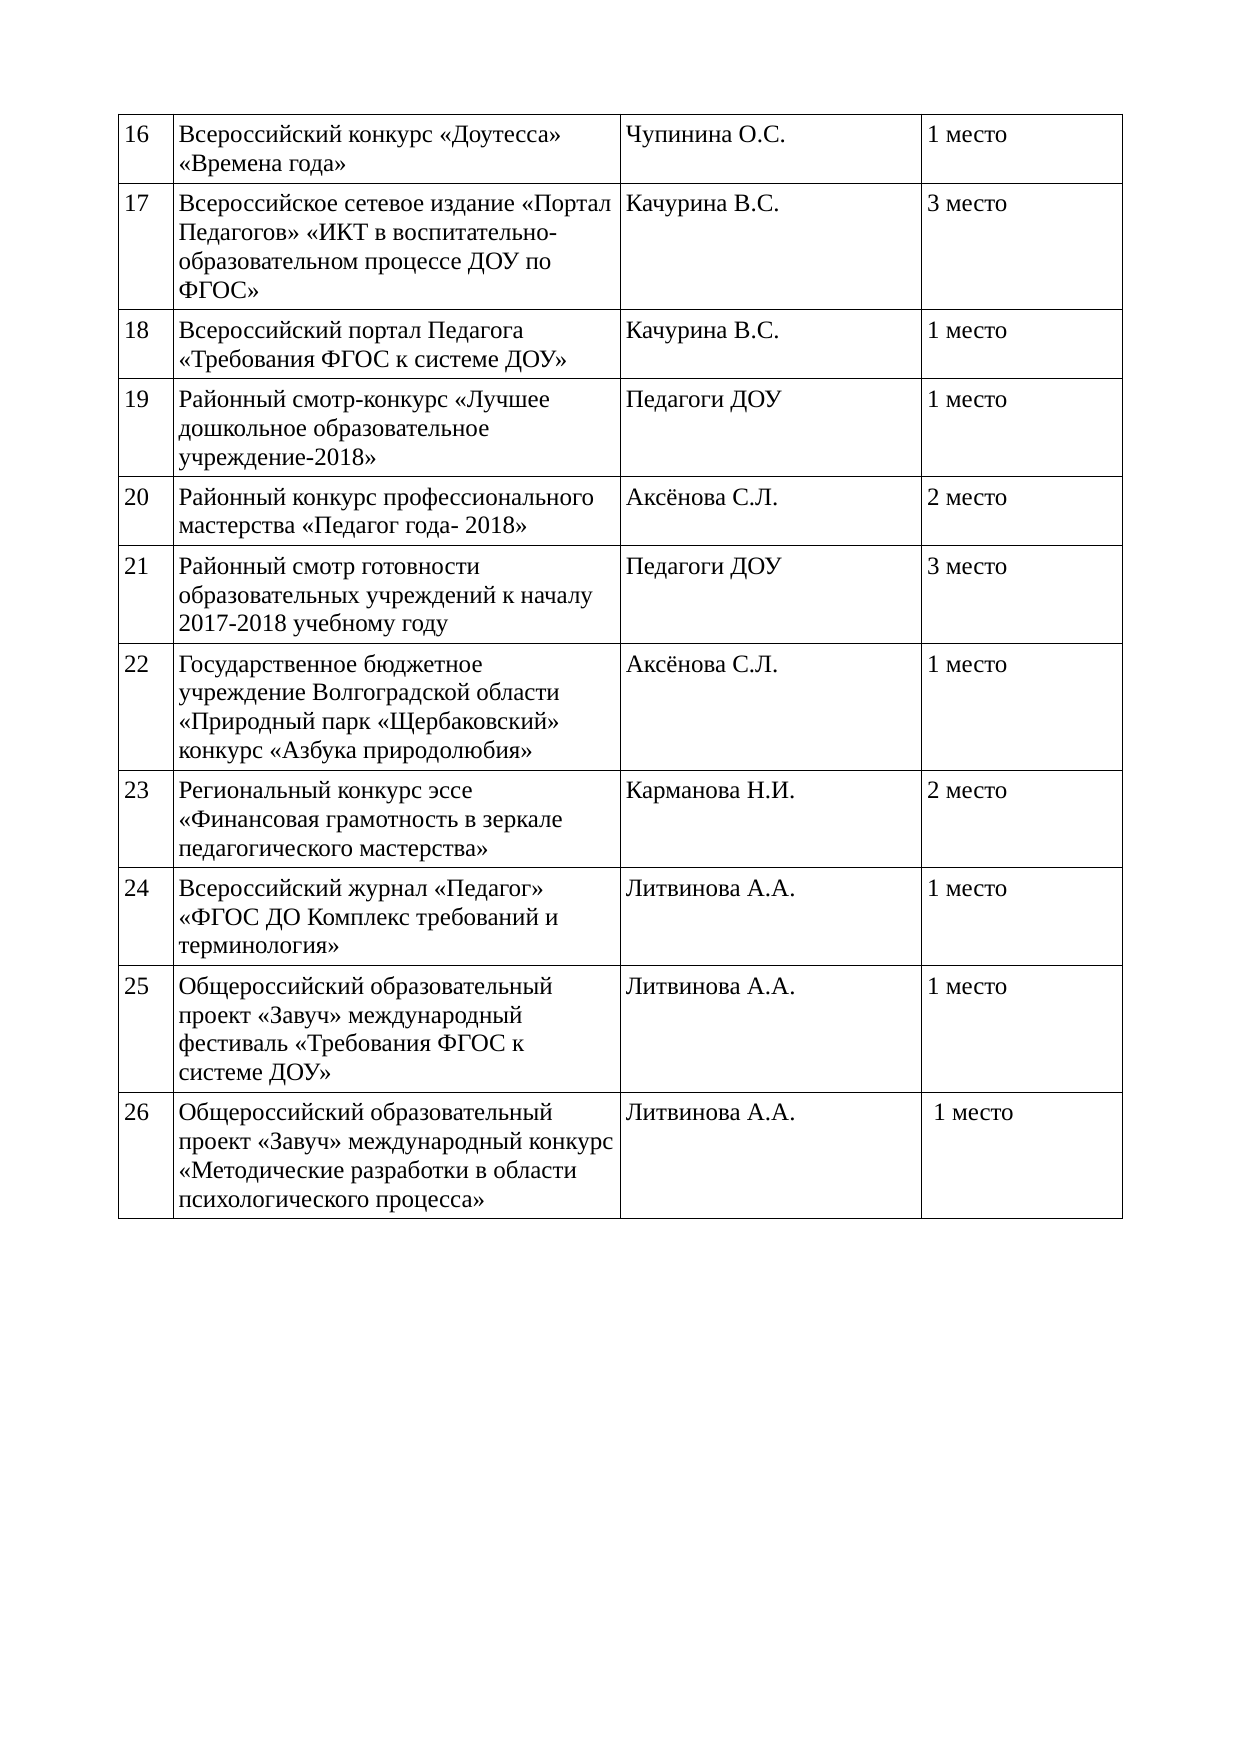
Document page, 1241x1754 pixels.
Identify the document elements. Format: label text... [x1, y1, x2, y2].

table_cell 25 [119, 966, 173, 1092]
table_cell 1 место [922, 115, 1122, 183]
table_cell Районный смотр-конкурс «Лучшее дошкольное образовательное учреждение-2018» [174, 379, 620, 476]
table_cell 16 [119, 115, 173, 183]
table_cell Всероссийский конкурс «Доутесса» «Времена года» [174, 115, 620, 183]
table_cell 19 [119, 379, 173, 476]
table_cell 1 место [922, 379, 1122, 476]
table_cell 2 место [922, 477, 1122, 545]
table_cell Литвинова А.А. [621, 1093, 921, 1218]
table_cell Литвинова А.А. [621, 868, 921, 965]
table_cell 1 место [922, 310, 1122, 378]
table_cell Государственное бюджетное учреждение Волгоградской области «Природный парк «Щербаковский» конкурс «Азбука природолюбия» [174, 644, 620, 769]
table_cell Чупинина О.С. [621, 115, 921, 183]
table_cell Общероссийский образовательный проект «Завуч» международный конкурс «Методические разработки в области психологического процесса» [174, 1093, 620, 1218]
table_cell Педагоги ДОУ [621, 379, 921, 476]
table_cell 1 место [922, 1093, 1122, 1218]
table_cell Всероссийский портал Педагога «Требования ФГОС к системе ДОУ» [174, 310, 620, 378]
table_cell 1 место [922, 644, 1122, 769]
table_cell 20 [119, 477, 173, 545]
table_cell Карманова Н.И. [621, 771, 921, 867]
table_cell 3 место [922, 184, 1122, 309]
table_cell Аксёнова С.Л. [621, 644, 921, 769]
table_cell Общероссийский образовательный проект «Завуч» международный фестиваль «Требования ФГОС к системе ДОУ» [174, 966, 620, 1092]
table_cell 1 место [922, 868, 1122, 965]
table_cell 3 место [922, 546, 1122, 643]
table_cell 23 [119, 771, 173, 867]
table_cell Районный смотр готовности образовательных учреждений к началу 2017-2018 учебному году [174, 546, 620, 643]
table_cell 24 [119, 868, 173, 965]
table_cell Всероссийское сетевое издание «Портал Педагогов» «ИКТ в воспитательно-образовательном процессе ДОУ по ФГОС» [174, 184, 620, 309]
table_cell Всероссийский журнал «Педагог» «ФГОС ДО Комплекс требований и терминология» [174, 868, 620, 965]
table_cell 22 [119, 644, 173, 769]
table_cell Региональный конкурс эссе «Финансовая грамотность в зеркале педагогического мастерства» [174, 771, 620, 867]
table_cell Качурина В.С. [621, 184, 921, 309]
table_cell 26 [119, 1093, 173, 1218]
table_cell Литвинова А.А. [621, 966, 921, 1092]
table_cell 21 [119, 546, 173, 643]
table_cell Педагоги ДОУ [621, 546, 921, 643]
table_cell Аксёнова С.Л. [621, 477, 921, 545]
table_cell Районный конкурс профессионального мастерства «Педагог года- 2018» [174, 477, 620, 545]
table_cell 18 [119, 310, 173, 378]
table_cell Качурина В.С. [621, 310, 921, 378]
table_cell 17 [119, 184, 173, 309]
table_cell 1 место [922, 966, 1122, 1092]
table_cell 2 место [922, 771, 1122, 867]
